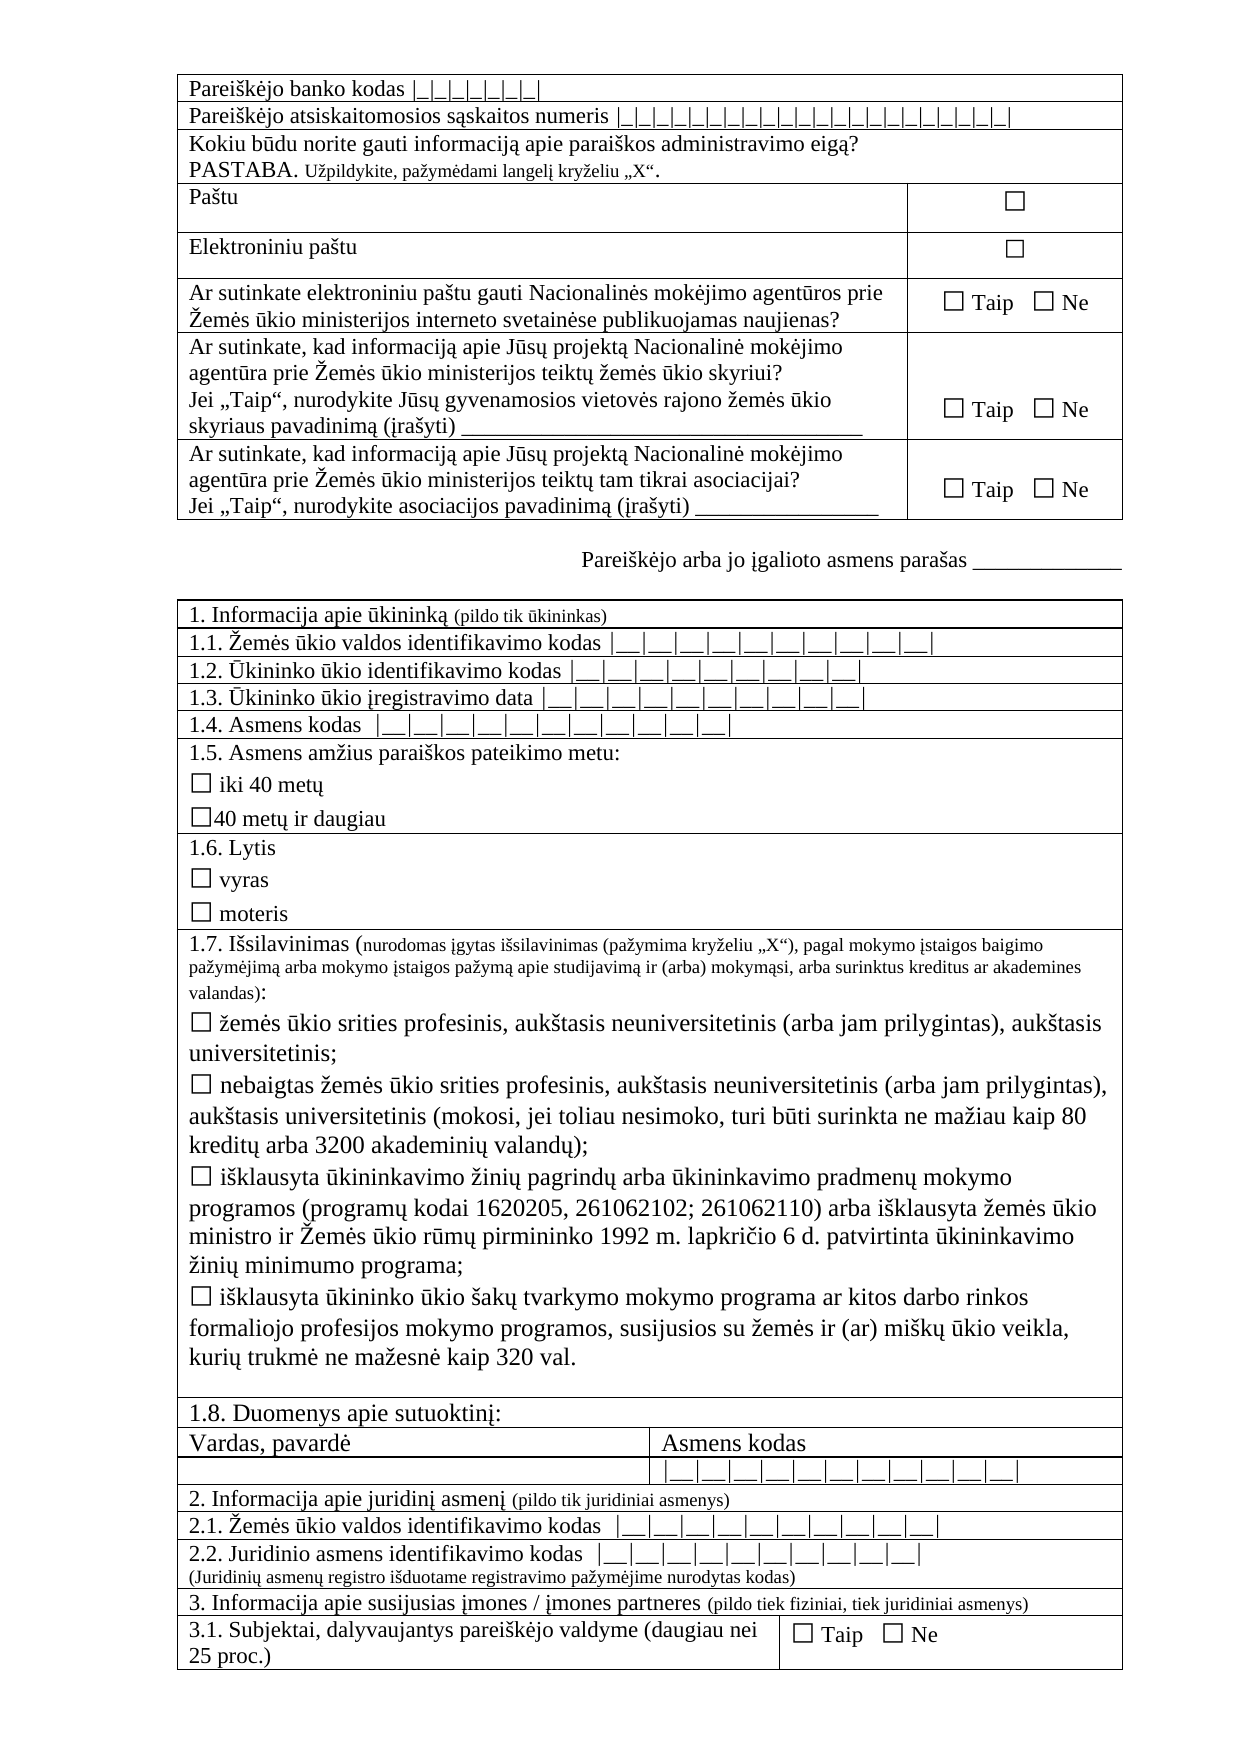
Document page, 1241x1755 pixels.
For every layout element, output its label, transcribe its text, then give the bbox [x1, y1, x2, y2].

table_cell 3.1. Subjektai, dalyvaujantys pareiškėjo valdyme (daugiau nei 25 proc.) [178, 1616, 779, 1669]
table_cell ⬜ Taip ⬜ Ne [908, 279, 1122, 332]
table_cell Ar sutinkate, kad informaciją apie Jūsų projektą Nacionalinė mokėjimo agentūra prie Žemės ūkio ministerijos teiktų žemės ūkio skyriui? Jei „Taip“, nurodykite Jūsų gyvenamosios vietovės rajono žemės ūkio skyriaus pavadinimą (įrašyti) ___________________________________ [178, 333, 907, 438]
table_cell 1.2. Ūkininko ūkio identifikavimo kodas _________ [178, 657, 1122, 683]
table_cell ⬜ [908, 184, 1122, 232]
table_cell 1.1. Žemės ūkio valdos identifikavimo kodas __________ [178, 629, 1122, 656]
table_cell Asmens kodas [650, 1428, 1122, 1456]
table_cell 2.1. Žemės ūkio valdos identifikavimo kodas __________ [178, 1512, 1122, 1538]
table_cell ⬜ Taip ⬜ Ne [908, 440, 1122, 519]
table_cell Vardas, pavardė [178, 1428, 649, 1456]
table_cell ___________ [650, 1458, 1122, 1484]
table_cell Ar sutinkate elektroniniu paštu gauti Nacionalinės mokėjimo agentūros prie Žemės ūkio ministerijos interneto svetainėse publikuojamas naujienas? [178, 279, 907, 332]
table_cell Pareiškėjo banko kodas |_|_|_|_|_|_|_| [178, 75, 1122, 101]
text Pareiškėjo arba jo įgalioto asmens parašas _____________ [177, 546, 1122, 572]
table_cell 2. Informacija apie juridinį asmenį (pildo tik juridiniai asmenys) [178, 1485, 1122, 1511]
table_cell 1.8. Duomenys apie sutuoktinį: [178, 1398, 1122, 1427]
table_cell [178, 1458, 649, 1484]
table_cell 1.7. Išsilavinimas (nurodomas įgytas išsilavinimas (pažymima kryželiu „X“), pagal mokymo įstaigos baigimo pažymėjimą arba mokymo įstaigos pažymą apie studijavimą ir (arba) mokymąsi, arba surinktus kreditus ar akademines valandas): ⬜ žemės ūkio srities profesinis, aukštasis neuniversitetinis (arba jam prilygintas), aukštasis universitetinis; ⬜ nebaigtas žemės ūkio srities profesinis, aukštasis neuniversitetinis (arba jam prilygintas), aukštasis universitetinis (mokosi, jei toliau nesimoko, turi būti surinkta ne mažiau kaip 80 kreditų arba 3200 akademinių valandų); ⬜ išklausyta ūkininkavimo žinių pagrindų arba ūkininkavimo pradmenų mokymo programos (programų kodai 1620205, 261062102; 261062110) arba išklausyta žemės ūkio ministro ir Žemės ūkio rūmų pirmininko 1992 m. lapkričio 6 d. patvirtinta ūkininkavimo žinių minimumo programa; ⬜ išklausyta ūkininko ūkio šakų tvarkymo mokymo programa ar kitos darbo rinkos formaliojo profesijos mokymo programos, susijusios su žemės ir (ar) miškų ūkio veikla, kurių trukmė ne mažesnė kaip 320 val. [178, 930, 1122, 1397]
table_header 1. Informacija apie ūkininką (pildo tik ūkininkas) [178, 601, 1122, 627]
table_cell ⬜ Taip ⬜ Ne [908, 333, 1122, 438]
table_cell 1.3. Ūkininko ūkio įregistravimo data __________ [178, 684, 1122, 710]
table_cell 3. Informacija apie susijusias įmones / įmones partneres (pildo tiek fiziniai, tiek juridiniai asmenys) [178, 1589, 1122, 1615]
table_cell Ar sutinkate, kad informaciją apie Jūsų projektą Nacionalinė mokėjimo agentūra prie Žemės ūkio ministerijos teiktų tam tikrai asociacijai? Jei „Taip“, nurodykite asociacijos pavadinimą (įrašyti) ________________ [178, 440, 907, 519]
table_cell Paštu [178, 184, 907, 232]
table_cell 2.2. Juridinio asmens identifikavimo kodas __________ (Juridinių asmenų registro išduotame registravimo pažymėjime nurodytas kodas) [178, 1540, 1122, 1587]
table_cell ⬜ Taip ⬜ Ne [780, 1616, 1122, 1669]
table_cell 1.6. Lytis ⬜ vyras ⬜ moteris [178, 834, 1122, 929]
table_cell Kokiu būdu norite gauti informaciją apie paraiškos administravimo eigą? PASTABA. Užpildykite, pažymėdami langelį kryželiu „X“. [178, 130, 1122, 182]
table_cell Elektroniniu paštu [178, 233, 907, 278]
table_cell 1.4. Asmens kodas ___________ [178, 711, 1122, 738]
table_cell ⬜ [908, 233, 1122, 278]
table_cell Pareiškėjo atsiskaitomosios sąskaitos numeris |_|_|_|_|_|_|_|_|_|_|_|_|_|_|_|_|_|_|_|_|_|_| [178, 102, 1122, 129]
table_cell 1.5. Asmens amžius paraiškos pateikimo metu: ⬜ iki 40 metų ⬜ 40 metų ir daugiau [178, 739, 1122, 833]
